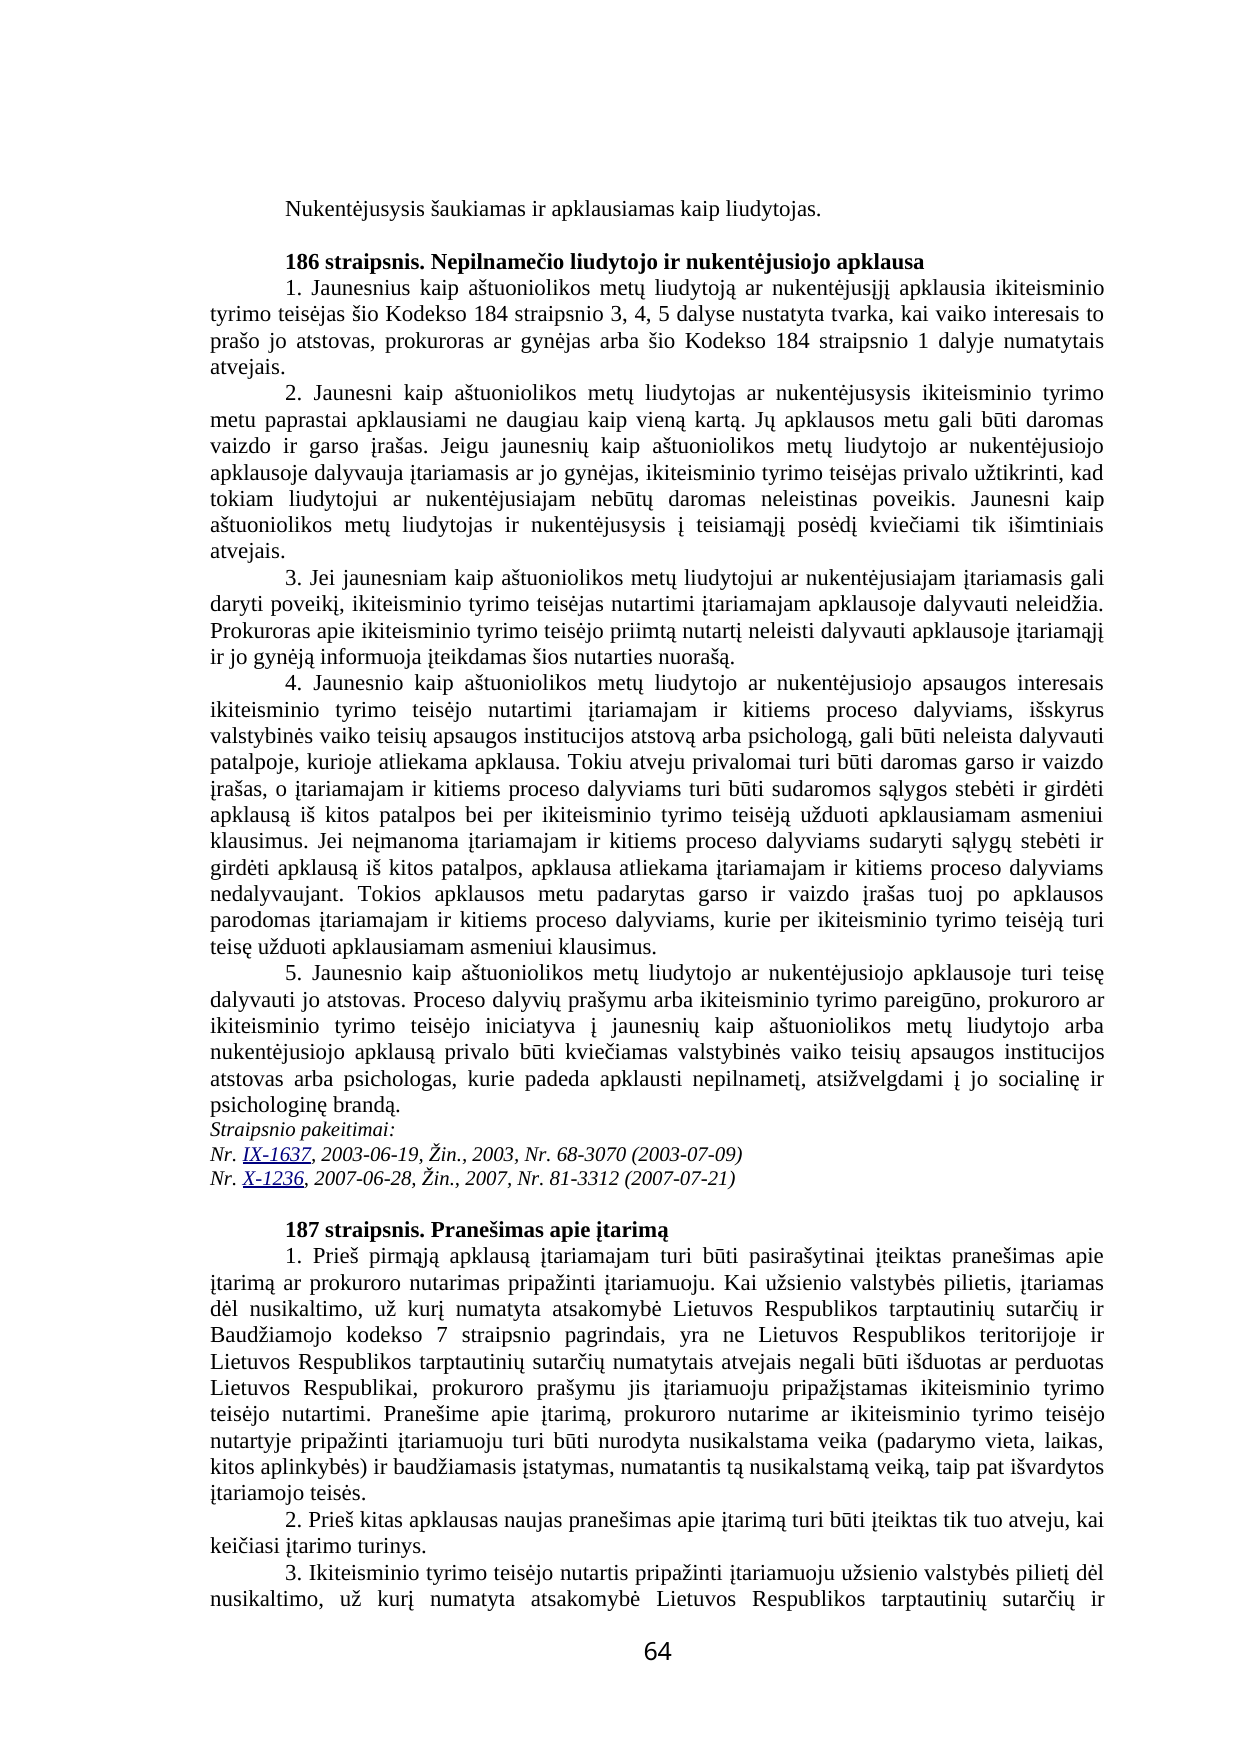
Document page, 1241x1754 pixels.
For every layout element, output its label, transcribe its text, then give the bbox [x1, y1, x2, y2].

text 5. Jaunesnio kaip aštuoniolikos metų liudytojo ar nukentėjusiojo apklausoje turi teisę dalyvauti jo atstovas. Proceso dalyvių prašymu arba ikiteisminio tyrimo pareigūno, prokuroro ar ikiteisminio tyrimo teisėjo iniciatyva į jaunesnių kaip aštuoniolikos metų liudytojo arba nukentėjusiojo apklausą privalo būti kviečiamas valstybinės vaiko teisių apsaugos institucijos atstovas arba psichologas, kurie padeda apklausti nepilnametį, atsižvelgdami į jo socialinę ir psichologinę brandą. [210, 959, 1106, 1117]
text 3. Ikiteisminio tyrimo teisėjo nutartis pripažinti įtariamuoju užsienio valstybės pilietį dėl nusikaltimo, už kurį numatyta atsakomybė Lietuvos Respublikos tarptautinių sutarčių ir [210, 1558, 1106, 1611]
text Nukentėjusysis šaukiamas ir apklausiamas kaip liudytojas. [210, 195, 1106, 221]
text 2. Prieš kitas apklausas naujas pranešimas apie įtarimą turi būti įteiktas tik tuo atveju, kai keičiasi įtarimo turinys. [210, 1506, 1106, 1558]
text Nr. IX-1637, 2003-06-19, Žin., 2003, Nr. 68-3070 (2003-07-09) [210, 1141, 1106, 1166]
text 2. Jaunesni kaip aštuoniolikos metų liudytojas ar nukentėjusysis ikiteisminio tyrimo metu paprastai apklausiami ne daugiau kaip vieną kartą. Jų apklausos metu gali būti daromas vaizdo ir garso įrašas. Jeigu jaunesnių kaip aštuoniolikos metų liudytojo ar nukentėjusiojo apklausoje dalyvauja įtariamasis ar jo gynėjas, ikiteisminio tyrimo teisėjas privalo užtikrinti, kad tokiam liudytojui ar nukentėjusiajam nebūtų daromas neleistinas poveikis. Jaunesni kaip aštuoniolikos metų liudytojas ir nukentėjusysis į teisiamąjį posėdį kviečiami tik išimtiniais atvejais. [210, 379, 1106, 564]
text Nr. X-1236, 2007-06-28, Žin., 2007, Nr. 81-3312 (2007-07-21) [210, 1166, 1106, 1189]
text 1. Jaunesnius kaip aštuoniolikos metų liudytoją ar nukentėjusįjį apklausia ikiteisminio tyrimo teisėjas šio Kodekso 184 straipsnio 3, 4, 5 dalyse nustatyta tvarka, kai vaiko interesais to prašo jo atstovas, prokuroras ar gynėjas arba šio Kodekso 184 straipsnio 1 dalyje numatytais atvejais. [210, 274, 1106, 379]
text 187 straipsnis. Pranešimas apie įtarimą [210, 1216, 1106, 1242]
text Straipsnio pakeitimai: [210, 1117, 1106, 1141]
text 3. Jei jaunesniam kaip aštuoniolikos metų liudytojui ar nukentėjusiajam įtariamasis gali daryti poveikį, ikiteisminio tyrimo teisėjas nutartimi įtariamajam apklausoje dalyvauti neleidžia. Prokuroras apie ikiteisminio tyrimo teisėjo priimtą nutartį neleisti dalyvauti apklausoje įtariamąjį ir jo gynėją informuoja įteikdamas šios nutarties nuorašą. [210, 564, 1106, 669]
text 186 straipsnis. Nepilnamečio liudytojo ir nukentėjusiojo apklausa [210, 248, 1106, 274]
text 4. Jaunesnio kaip aštuoniolikos metų liudytojo ar nukentėjusiojo apsaugos interesais ikiteisminio tyrimo teisėjo nutartimi įtariamajam ir kitiems proceso dalyviams, išskyrus valstybinės vaiko teisių apsaugos institucijos atstovą arba psichologą, gali būti neleista dalyvauti patalpoje, kurioje atliekama apklausa. Tokiu atveju privalomai turi būti daromas garso ir vaizdo įrašas, o įtariamajam ir kitiems proceso dalyviams turi būti sudaromos sąlygos stebėti ir girdėti apklausą iš kitos patalpos bei per ikiteisminio tyrimo teisėją užduoti apklausiamam asmeniui klausimus. Jei neįmanoma įtariamajam ir kitiems proceso dalyviams sudaryti sąlygų stebėti ir girdėti apklausą iš kitos patalpos, apklausa atliekama įtariamajam ir kitiems proceso dalyviams nedalyvaujant. Tokios apklausos metu padarytas garso ir vaizdo įrašas tuoj po apklausos parodomas įtariamajam ir kitiems proceso dalyviams, kurie per ikiteisminio tyrimo teisėją turi teisę užduoti apklausiamam asmeniui klausimus. [210, 669, 1106, 959]
text 1. Prieš pirmąją apklausą įtariamajam turi būti pasirašytinai įteiktas pranešimas apie įtarimą ar prokuroro nutarimas pripažinti įtariamuoju. Kai užsienio valstybės pilietis, įtariamas dėl nusikaltimo, už kurį numatyta atsakomybė Lietuvos Respublikos tarptautinių sutarčių ir Baudžiamojo kodekso 7 straipsnio pagrindais, yra ne Lietuvos Respublikos teritorijoje ir Lietuvos Respublikos tarptautinių sutarčių numatytais atvejais negali būti išduotas ar perduotas Lietuvos Respublikai, prokuroro prašymu jis įtariamuoju pripažįstamas ikiteisminio tyrimo teisėjo nutartimi. Pranešime apie įtarimą, prokuroro nutarime ar ikiteisminio tyrimo teisėjo nutartyje pripažinti įtariamuoju turi būti nurodyta nusikalstama veika (padarymo vieta, laikas, kitos aplinkybės) ir baudžiamasis įstatymas, numatantis tą nusikalstamą veiką, taip pat išvardytos įtariamojo teisės. [210, 1242, 1106, 1506]
